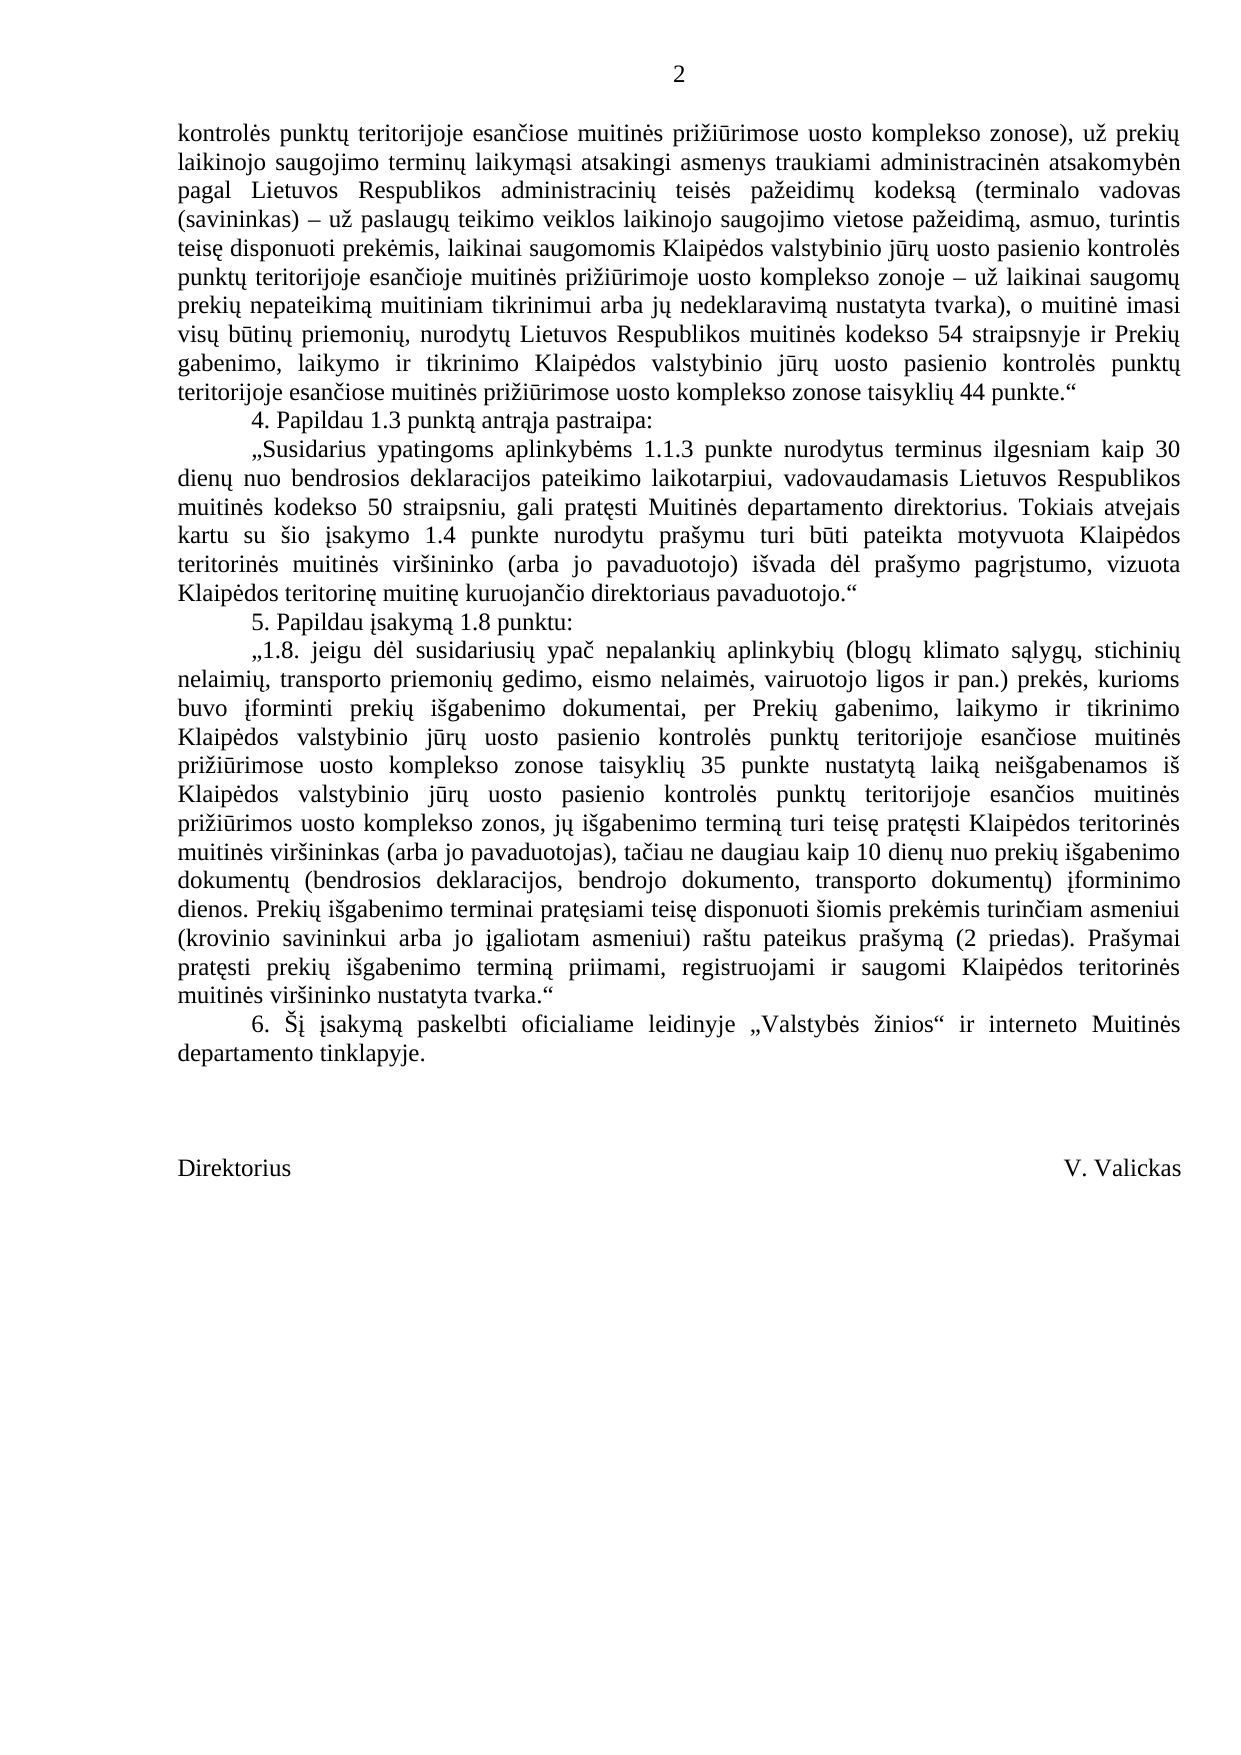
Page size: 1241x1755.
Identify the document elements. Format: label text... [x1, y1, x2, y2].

text 5. Papildau įsakymą 1.8 punktu: [177, 607, 1181, 636]
text „1.8. jeigu dėl susidariusių ypač nepalankių aplinkybių (blogų klimato sąlygų, stichinių nelaimių, transporto priemonių gedimo, eismo nelaimės, vairuotojo ligos ir pan.) prekės, kurioms buvo įforminti prekių išgabenimo dokumentai, per Prekių gabenimo, laikymo ir tikrinimo Klaipėdos valstybinio jūrų uosto pasienio kontrolės punktų teritorijoje esančiose muitinės prižiūrimose uosto komplekso zonose taisyklių 35 punkte nustatytą laiką neišgabenamos iš Klaipėdos valstybinio jūrų uosto pasienio kontrolės punktų teritorijoje esančios muitinės prižiūrimos uosto komplekso zonos, jų išgabenimo terminą turi teisę pratęsti Klaipėdos teritorinės muitinės viršininkas (arba jo pavaduotojas), tačiau ne daugiau kaip 10 dienų nuo prekių išgabenimo dokumentų (bendrosios deklaracijos, bendrojo dokumento, transporto dokumentų) įforminimo dienos. Prekių išgabenimo terminai pratęsiami teisę disponuoti šiomis prekėmis turinčiam asmeniui (krovinio savininkui arba jo įgaliotam asmeniui) raštu pateikus prašymą (2 priedas). Prašymai pratęsti prekių išgabenimo terminą priimami, registruojami ir saugomi Klaipėdos teritorinės muitinės viršininko nustatyta tvarka.“ [177, 636, 1181, 1009]
text 4. Papildau 1.3 punktą antrąja pastraipa: [177, 406, 1181, 434]
text Direktorius V. Valickas [177, 1153, 1181, 1182]
text kontrolės punktų teritorijoje esančiose muitinės prižiūrimose uosto komplekso zonose), už prekių laikinojo saugojimo terminų laikymąsi atsakingi asmenys traukiami administracinėn atsakomybėn pagal Lietuvos Respublikos administracinių teisės pažeidimų kodeksą (terminalo vadovas (savininkas) – už paslaugų teikimo veiklos laikinojo saugojimo vietose pažeidimą, asmuo, turintis teisę disponuoti prekėmis, laikinai saugomomis Klaipėdos valstybinio jūrų uosto pasienio kontrolės punktų teritorijoje esančioje muitinės prižiūrimoje uosto komplekso zonoje – už laikinai saugomų prekių nepateikimą muitiniam tikrinimui arba jų nedeklaravimą nustatyta tvarka), o muitinė imasi visų būtinų priemonių, nurodytų Lietuvos Respublikos muitinės kodekso 54 straipsnyje ir Prekių gabenimo, laikymo ir tikrinimo Klaipėdos valstybinio jūrų uosto pasienio kontrolės punktų teritorijoje esančiose muitinės prižiūrimose uosto komplekso zonose taisyklių 44 punkte.“ [177, 118, 1181, 406]
text 6. Šį įsakymą paskelbti oficialiame leidinyje „Valstybės žinios“ ir interneto Muitinės departamento tinklapyje. [177, 1009, 1181, 1067]
text „Susidarius ypatingoms aplinkybėms 1.1.3 punkte nurodytus terminus ilgesniam kaip 30 dienų nuo bendrosios deklaracijos pateikimo laikotarpiui, vadovaudamasis Lietuvos Respublikos muitinės kodekso 50 straipsniu, gali pratęsti Muitinės departamento direktorius. Tokiais atvejais kartu su šio įsakymo 1.4 punkte nurodytu prašymu turi būti pateikta motyvuota Klaipėdos teritorinės muitinės viršininko (arba jo pavaduotojo) išvada dėl prašymo pagrįstumo, vizuota Klaipėdos teritorinę muitinę kuruojančio direktoriaus pavaduotojo.“ [177, 434, 1181, 607]
